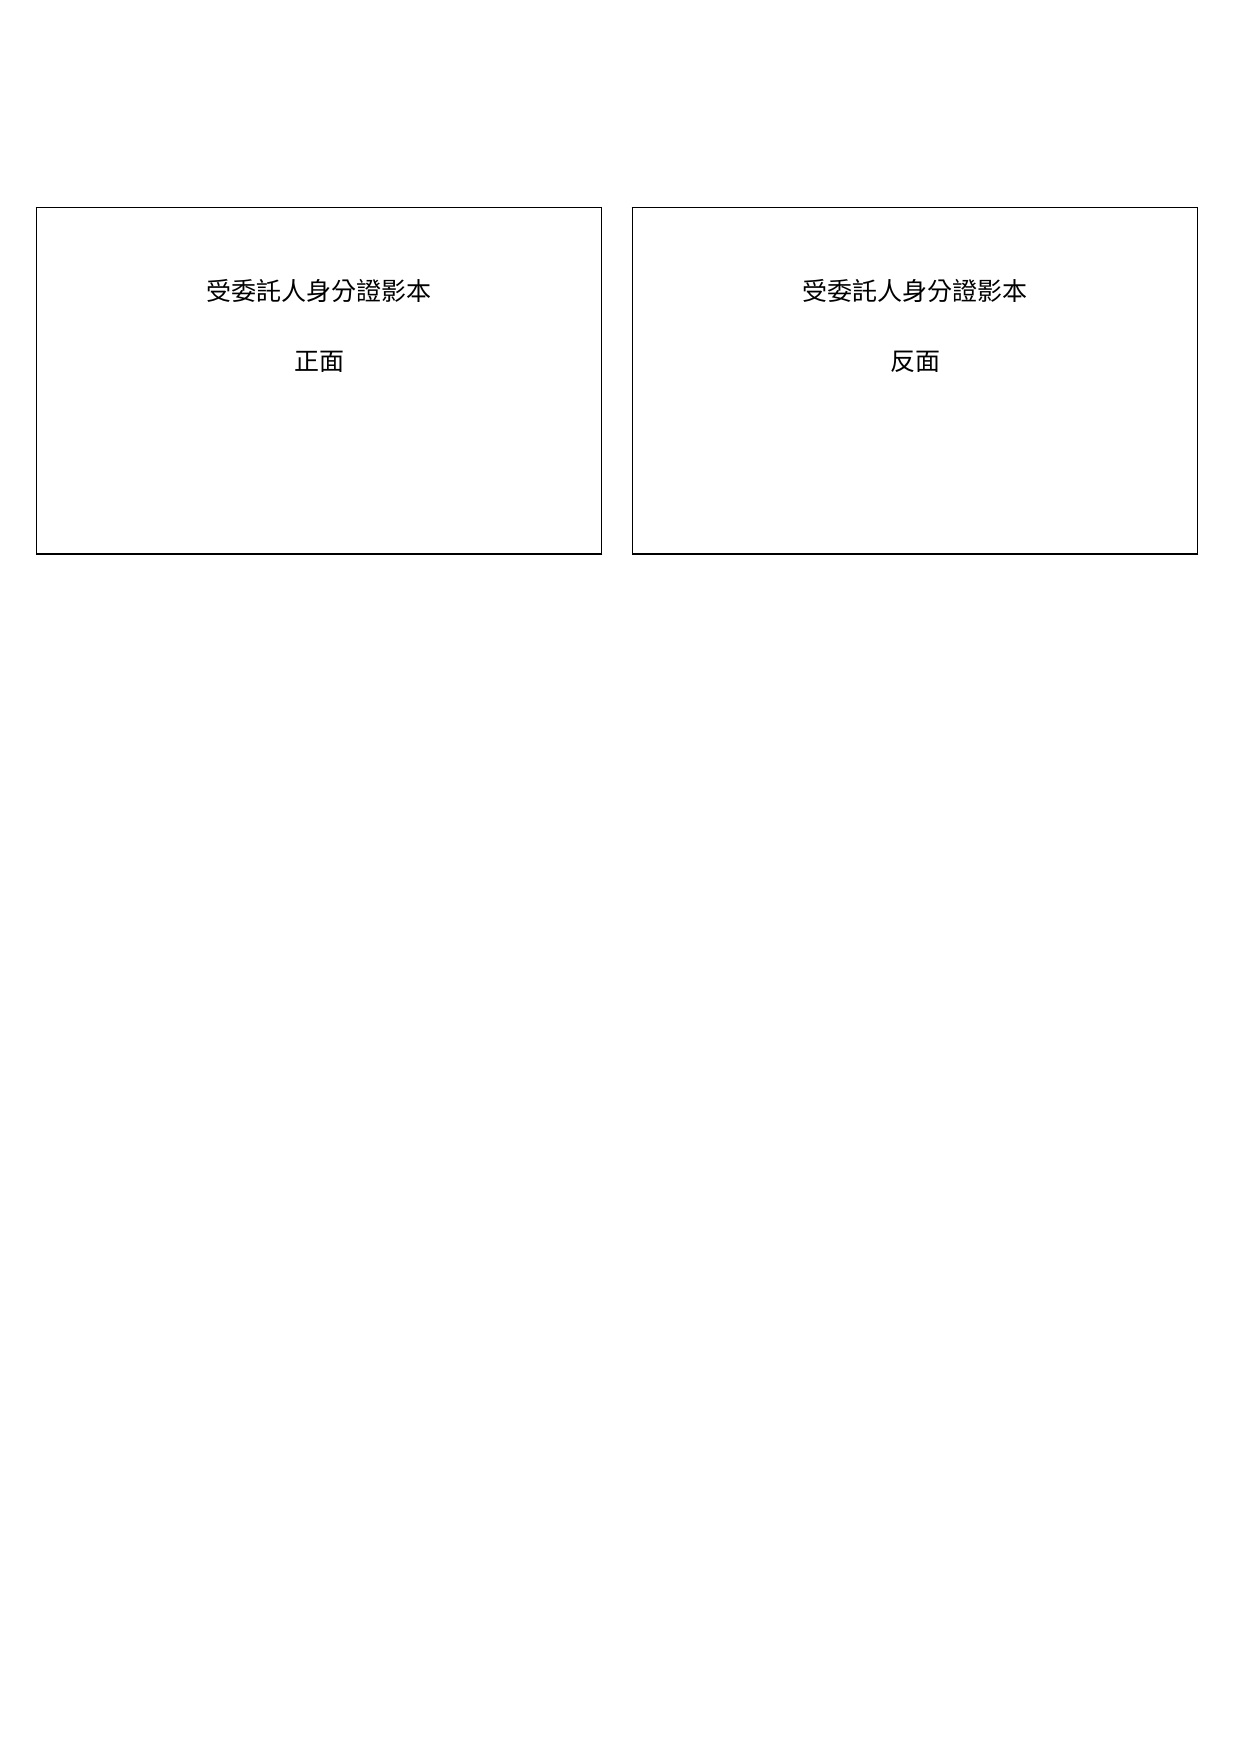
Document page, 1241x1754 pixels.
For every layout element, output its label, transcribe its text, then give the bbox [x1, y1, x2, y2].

text 受委託人身分證影本 [52, 271, 586, 307]
text 受委託人身分證影本 [648, 271, 1182, 307]
text 反面 [648, 342, 1182, 378]
text 正面 [52, 342, 586, 378]
